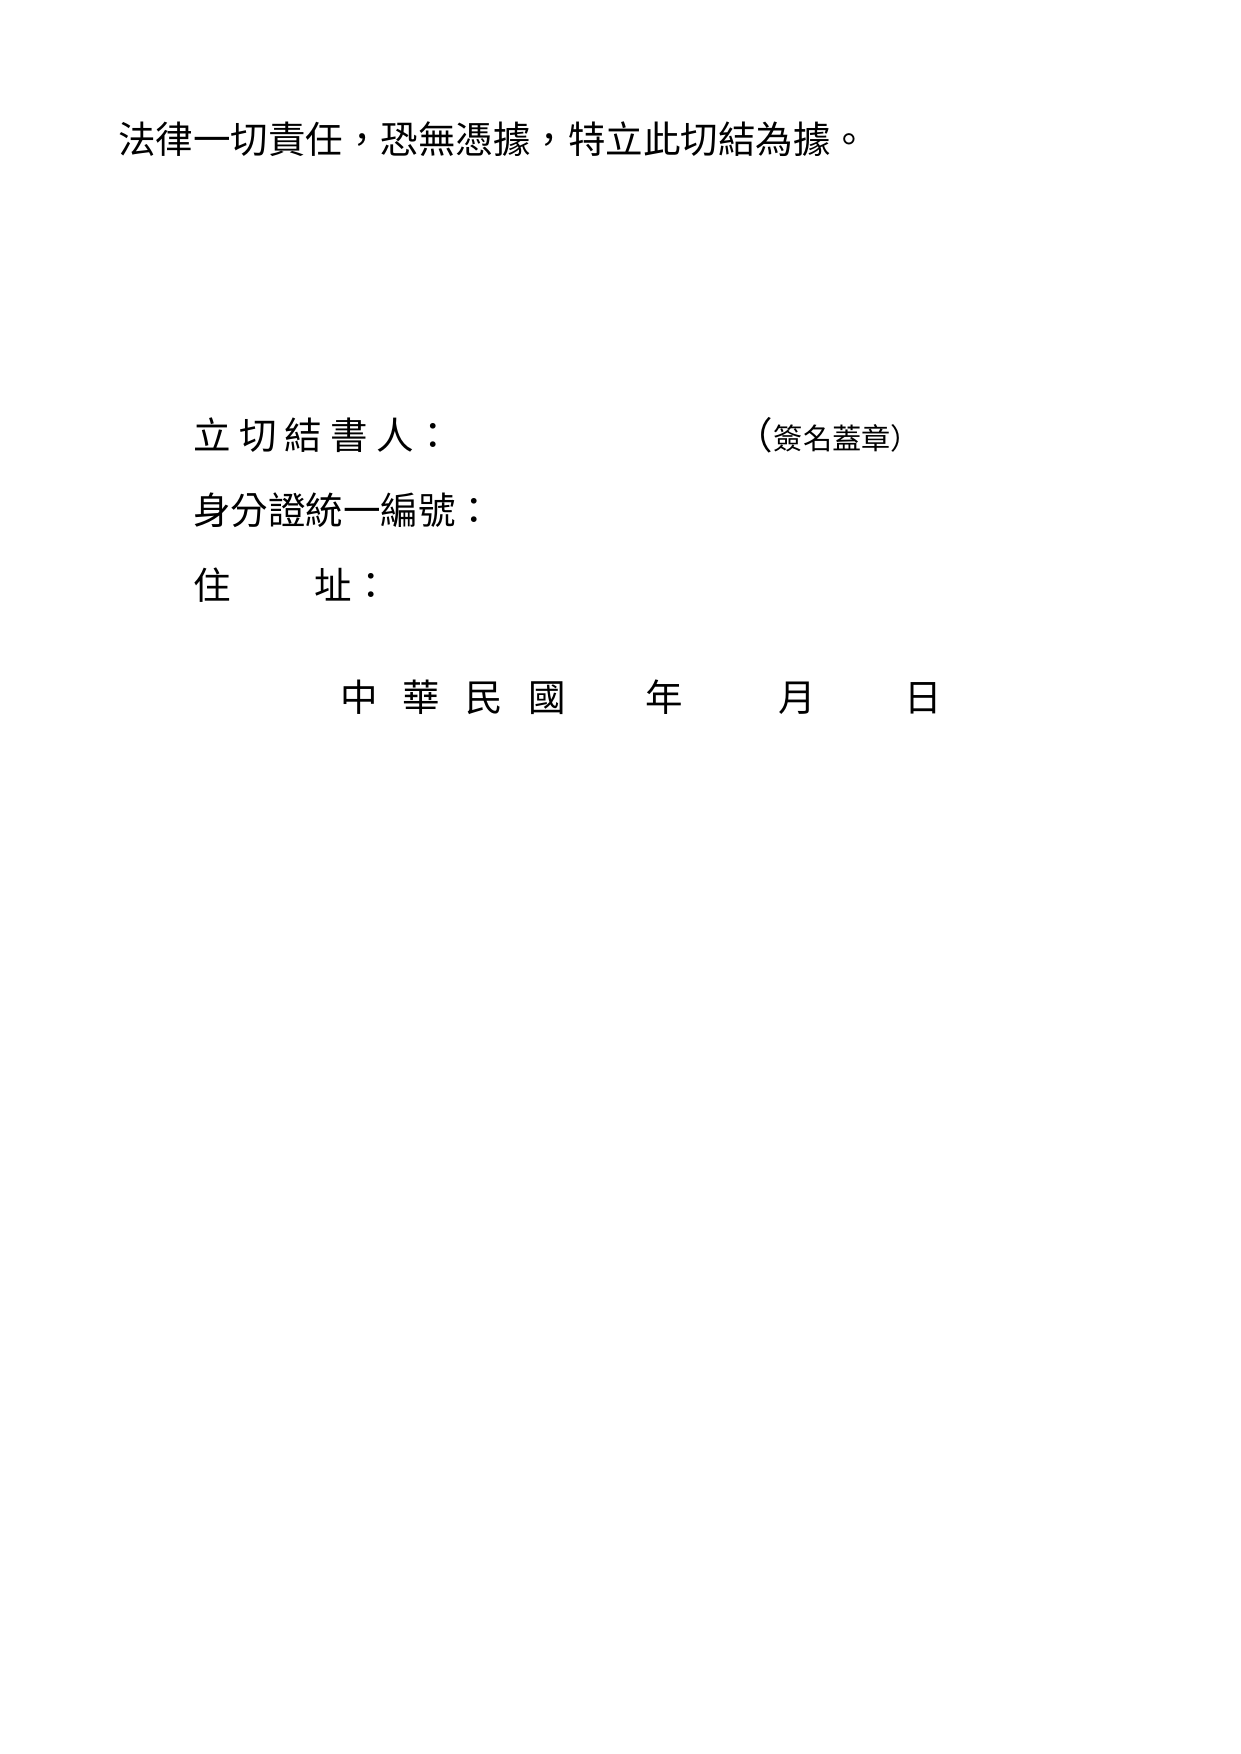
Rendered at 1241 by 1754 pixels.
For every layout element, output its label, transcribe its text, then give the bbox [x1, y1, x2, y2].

text 中 華 民 國 年 月 日 [118, 658, 1163, 733]
text 立 切 結 書 人： （簽名蓋章） [118, 396, 1163, 471]
text 住 址： [118, 546, 1163, 621]
text 身分證統一編號： [118, 471, 1163, 546]
text 法律一切責任，恐無憑據，特立此切結為據。 [118, 93, 1163, 168]
